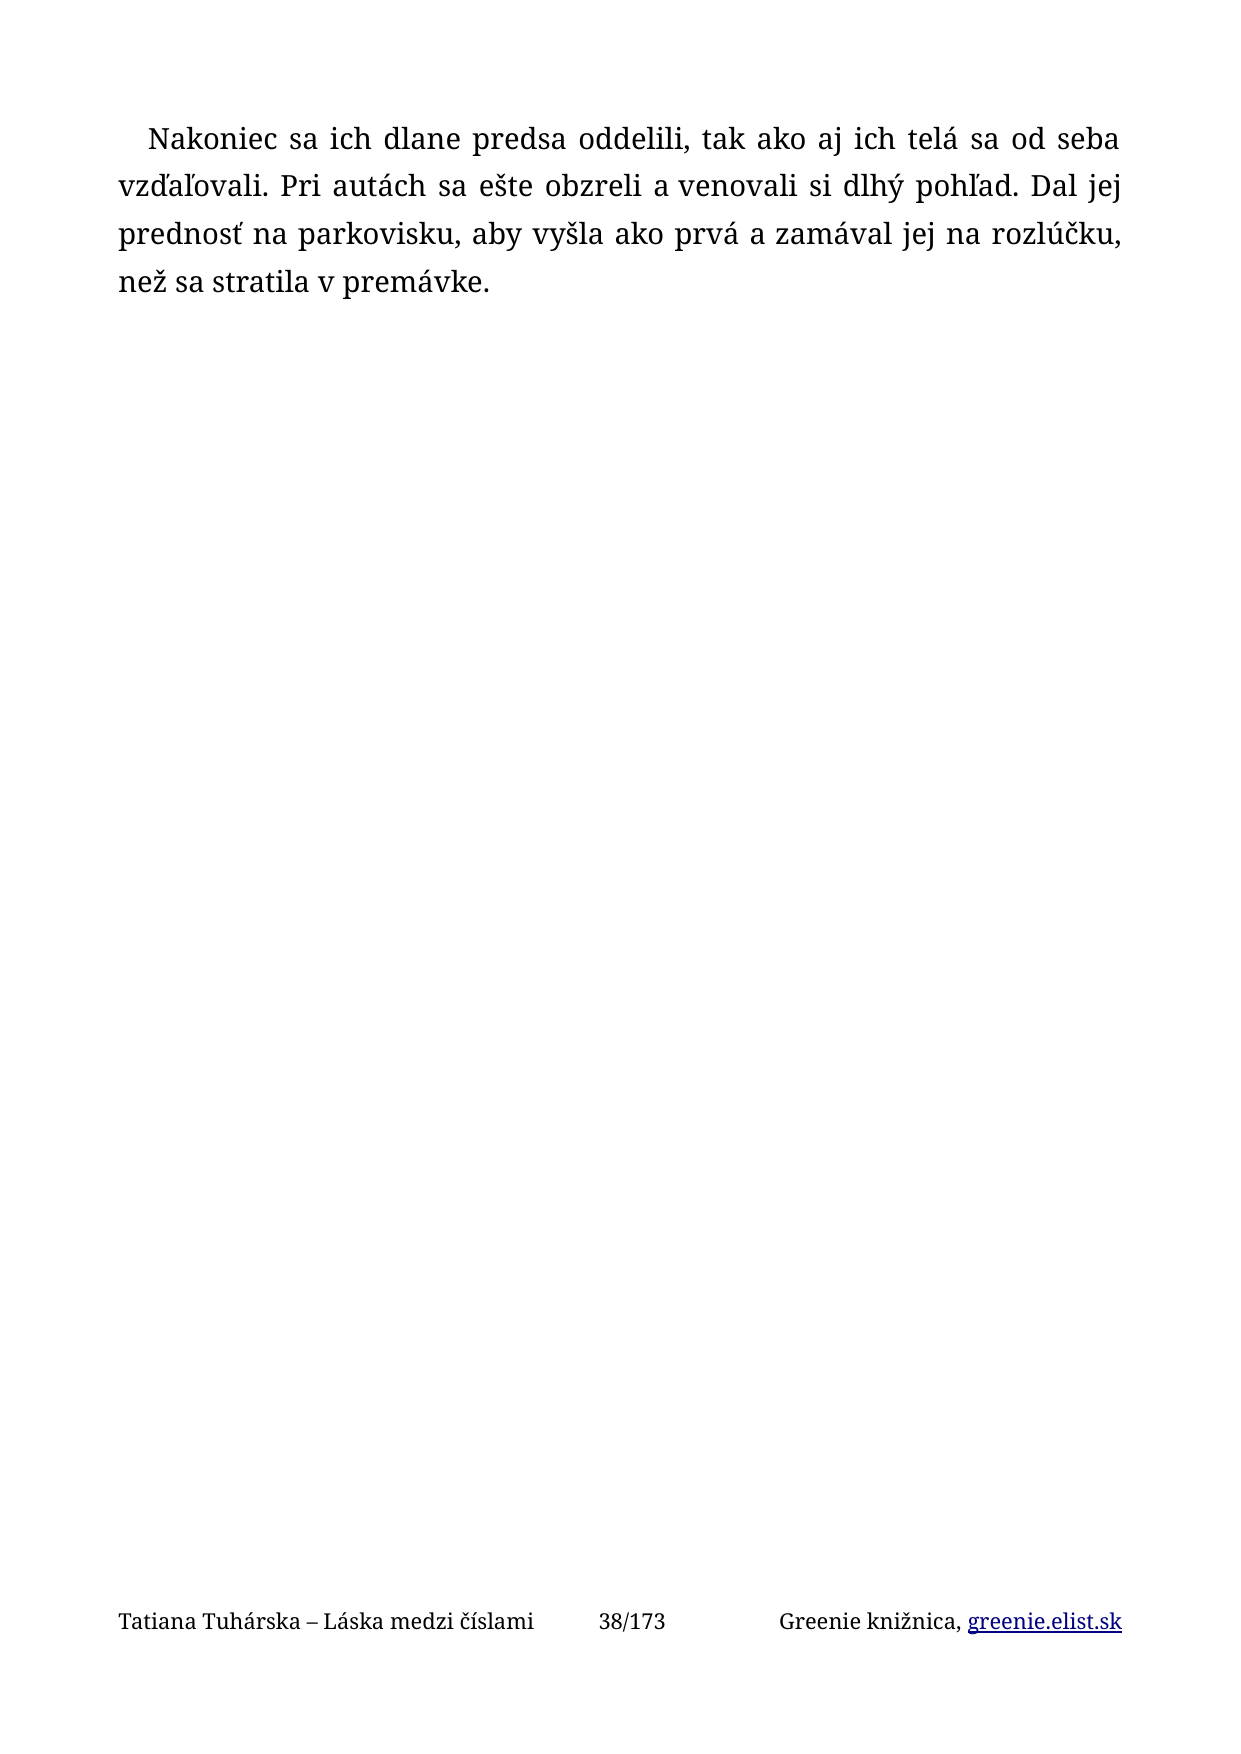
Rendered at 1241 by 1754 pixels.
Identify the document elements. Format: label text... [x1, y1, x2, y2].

text Nakoniec sa ich dlane predsa oddelili, tak ako aj ich telá sa od seba vzďaľovali. Pri autách sa ešte obzreli a venovali si dlhý pohľad. Dal jej prednosť na parkovisku, aby vyšla ako prvá a zamával jej na rozlúčku, než sa stratila v premávke. [118, 118, 1122, 301]
